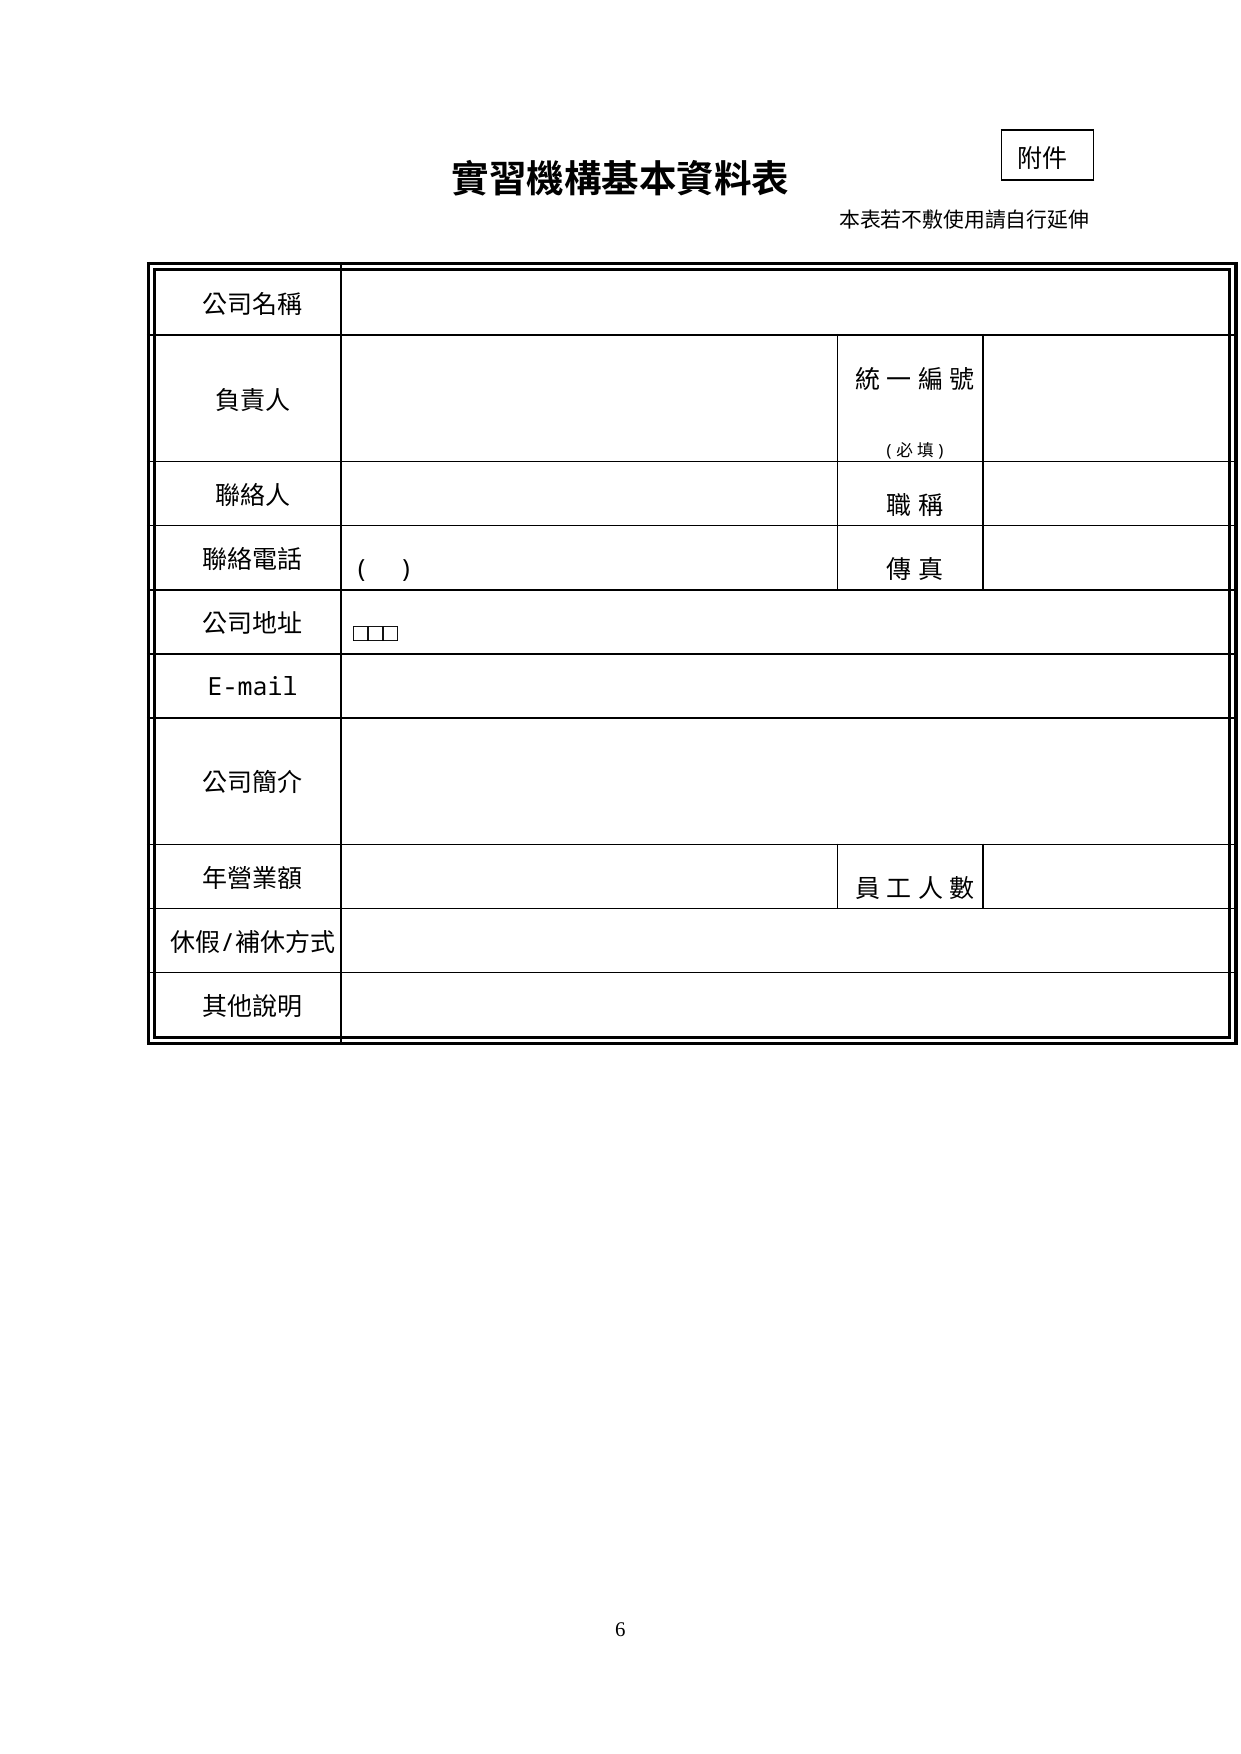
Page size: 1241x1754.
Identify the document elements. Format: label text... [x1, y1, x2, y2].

table_cell [984, 336, 1228, 461]
table_cell [342, 719, 1228, 843]
table_cell 聯絡電話 [156, 526, 340, 589]
table_cell 休假/補休方式 [156, 909, 340, 972]
table_cell □□□ [342, 591, 1228, 653]
table_cell E-mail [156, 655, 340, 717]
table_cell 年營業額 [156, 845, 340, 908]
text 實習機構基本資料表 [151, 149, 1089, 203]
table_cell [342, 845, 837, 908]
table_cell 負責人 [156, 336, 340, 461]
table_header [342, 265, 1233, 334]
table_cell 職稱 [838, 462, 982, 525]
table_cell [984, 526, 1228, 589]
text 本表若不敷使用請自行延伸 [151, 203, 1089, 233]
table_cell 員工人數 [838, 845, 982, 908]
table_cell 傳真 [838, 526, 982, 589]
table_cell [342, 973, 1228, 1036]
table_cell [342, 336, 837, 461]
table_cell [342, 655, 1228, 717]
table_cell 公司地址 [156, 591, 340, 653]
text 附件 [1017, 138, 1078, 171]
table_header 公司名稱 [151, 265, 340, 334]
table_cell 公司簡介 [156, 719, 340, 843]
table_cell [342, 462, 837, 525]
table_cell ( ) [342, 526, 837, 589]
text 實習機構基本資料表 [1002, 131, 1093, 179]
table_cell 其他說明 [156, 973, 340, 1036]
table_cell 統一編號 (必填) [838, 336, 982, 461]
table_cell [342, 909, 1228, 972]
table_cell 聯絡人 [156, 462, 340, 525]
table_header [342, 271, 1228, 334]
table_cell [984, 462, 1228, 525]
table_cell [984, 845, 1228, 908]
